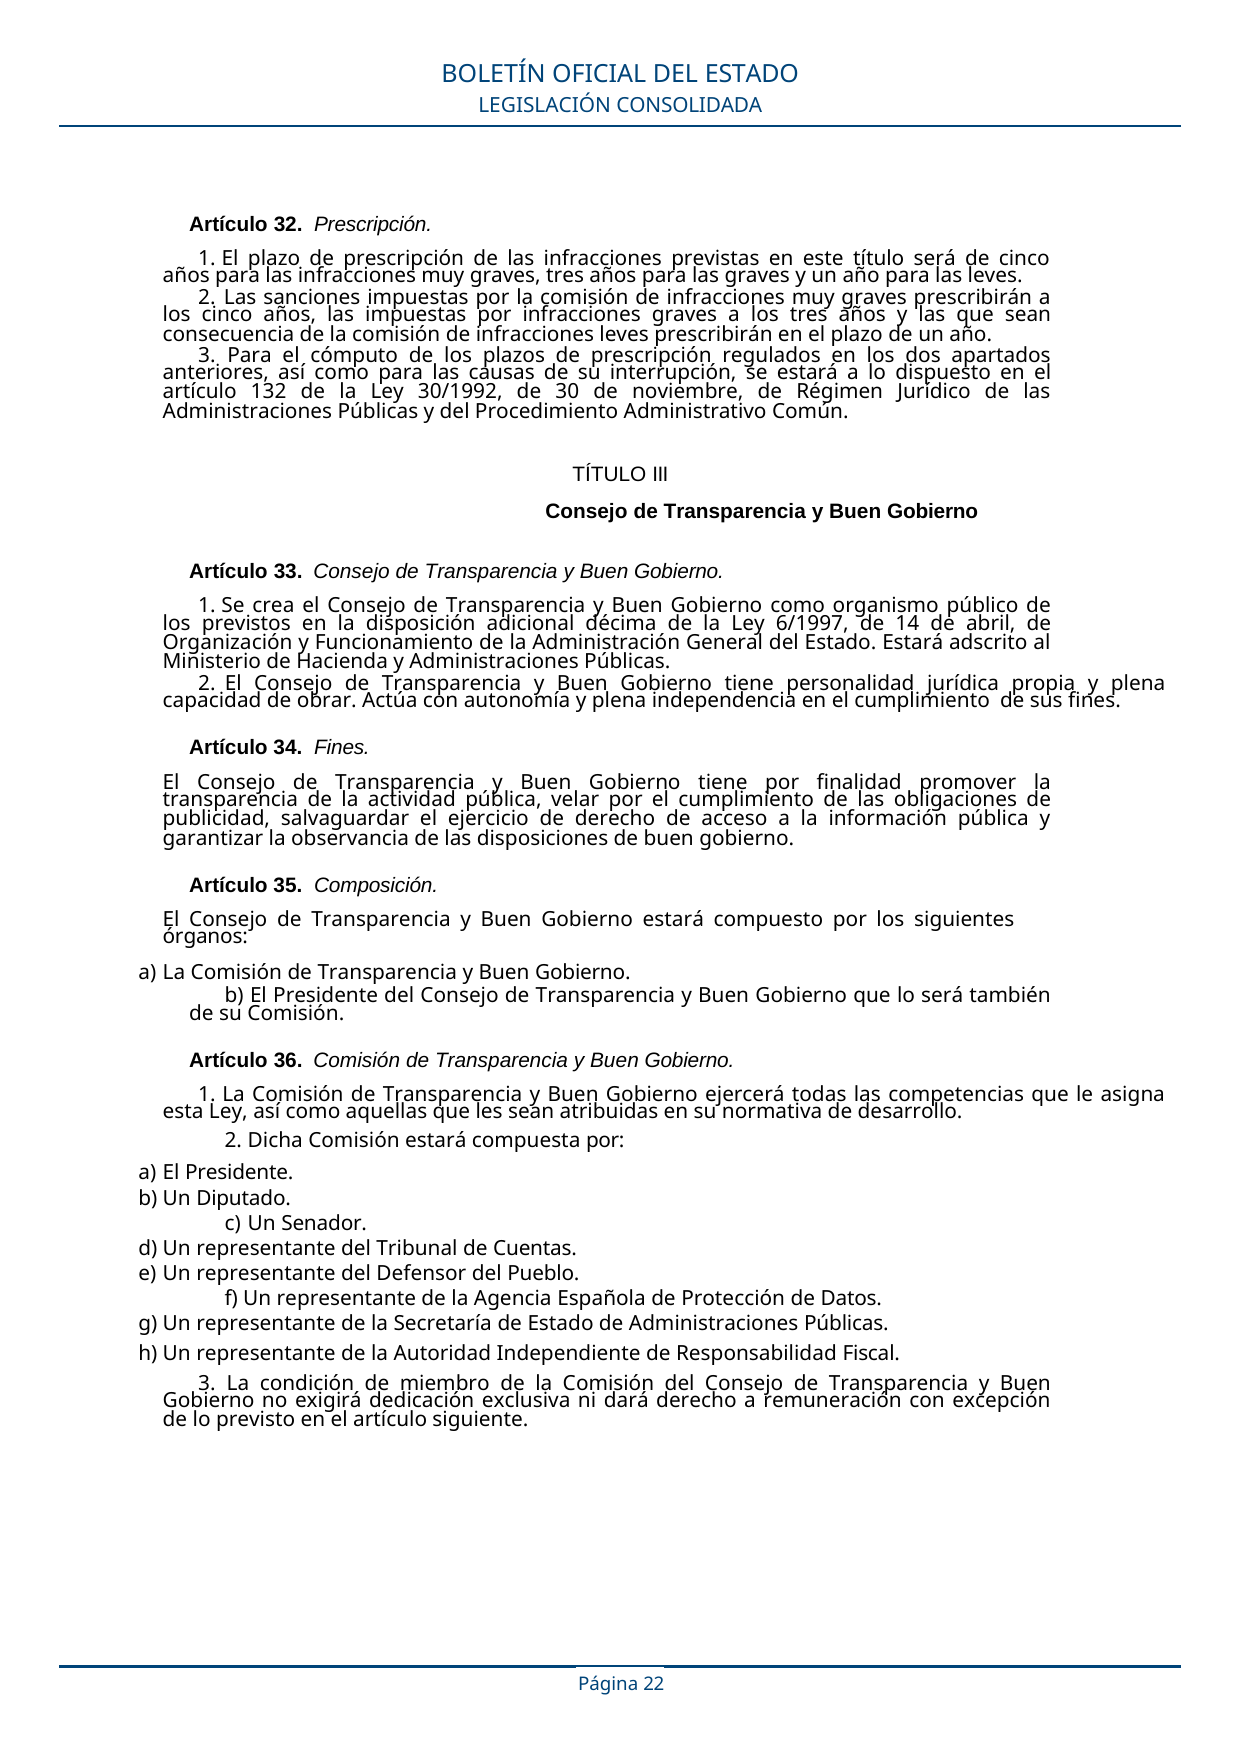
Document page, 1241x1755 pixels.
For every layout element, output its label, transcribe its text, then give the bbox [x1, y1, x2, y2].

text TÍTULO III [356, 462, 884, 486]
list El Presidente. [138, 1155, 1167, 1185]
list Para el cómputo de los plazos de prescripción regulados en los dos apartados anteriores, así como para las causas de su interrupción, se estará a lo dispuesto en el artículo 132 de la Ley 30/1992, de 30 de noviembre, de Régimen Jurídico de las Administraciones Públicas y del Procedimiento Administrativo Común. [162, 347, 1052, 424]
list Un representante de la Agencia Española de Protección de Datos. [224, 1285, 1167, 1310]
list El Consejo de Transparencia y Buen Gobierno tiene personalidad jurídica propia y plena capacidad de obrar. Actúa con autonomía y plena independencia en el cumplimiento de sus fines. [162, 675, 1167, 713]
list La Comisión de Transparencia y Buen Gobierno ejercerá todas las competencias que le asigna esta Ley, así como aquellas que les sean atribuidas en su normativa de desarrollo. [162, 1086, 1167, 1125]
list Un Senador. [224, 1210, 1167, 1235]
text El Consejo de Transparencia y Buen Gobierno estará compuesto por los siguientes órganos: [162, 911, 1052, 950]
list Un representante de la Autoridad Independiente de Responsabilidad Fiscal. [138, 1335, 1167, 1366]
list Un representante de la Secretaría de Estado de Administraciones Públicas. [138, 1310, 1167, 1335]
list El plazo de prescripción de las infracciones previstas en este título será de cinco años para las infracciones muy graves, tres años para las graves y un año para las leves. [162, 250, 1052, 289]
text Artículo 32. Prescripción. [189, 212, 1167, 236]
list Un representante del Defensor del Pueblo. [138, 1260, 1167, 1285]
list La Comisión de Transparencia y Buen Gobierno. [138, 955, 1167, 985]
text Artículo 36. Comisión de Transparencia y Buen Gobierno. [189, 1048, 1167, 1072]
list Se crea el Consejo de Transparencia y Buen Gobierno como organismo público de los previstos en la disposición adicional décima de la Ley 6/1997, de 14 de abril, de Organización y Funcionamiento de la Administración General del Estado. Estará adscrito al Ministerio de Hacienda y Administraciones Públicas. [162, 597, 1052, 675]
subtitle Consejo de Transparencia y Buen Gobierno [357, 499, 1167, 523]
text El Consejo de Transparencia y Buen Gobierno tiene por finalidad promover la transparencia de la actividad pública, velar por el cumplimiento de las obligaciones de publicidad, salvaguardar el ejercicio de derecho de acceso a la información pública y garantizar la observancia de las disposiciones de buen gobierno. [162, 774, 1052, 851]
list Las sanciones impuestas por la comisión de infracciones muy graves prescribirán a los cinco años, las impuestas por infracciones graves a los tres años y las que sean consecuencia de la comisión de infracciones leves prescribirán en el plazo de un año. [162, 289, 1052, 347]
text Artículo 34. Fines. [189, 735, 1167, 759]
text Artículo 33. Consejo de Transparencia y Buen Gobierno. [189, 559, 1167, 583]
text Artículo 35. Composición. [189, 873, 1167, 897]
list La condición de miembro de la Comisión del Consejo de Transparencia y Buen Gobierno no exigirá dedicación exclusiva ni dará derecho a remuneración con excepción de lo previsto en el artículo siguiente. [162, 1375, 1052, 1433]
list El Presidente del Consejo de Transparencia y Buen Gobierno que lo será también de su Comisión. [189, 987, 1052, 1026]
list Un Diputado. [138, 1185, 1167, 1210]
list Dicha Comisión estará compuesta por: [224, 1125, 1167, 1153]
list Un representante del Tribunal de Cuentas. [138, 1235, 1167, 1260]
